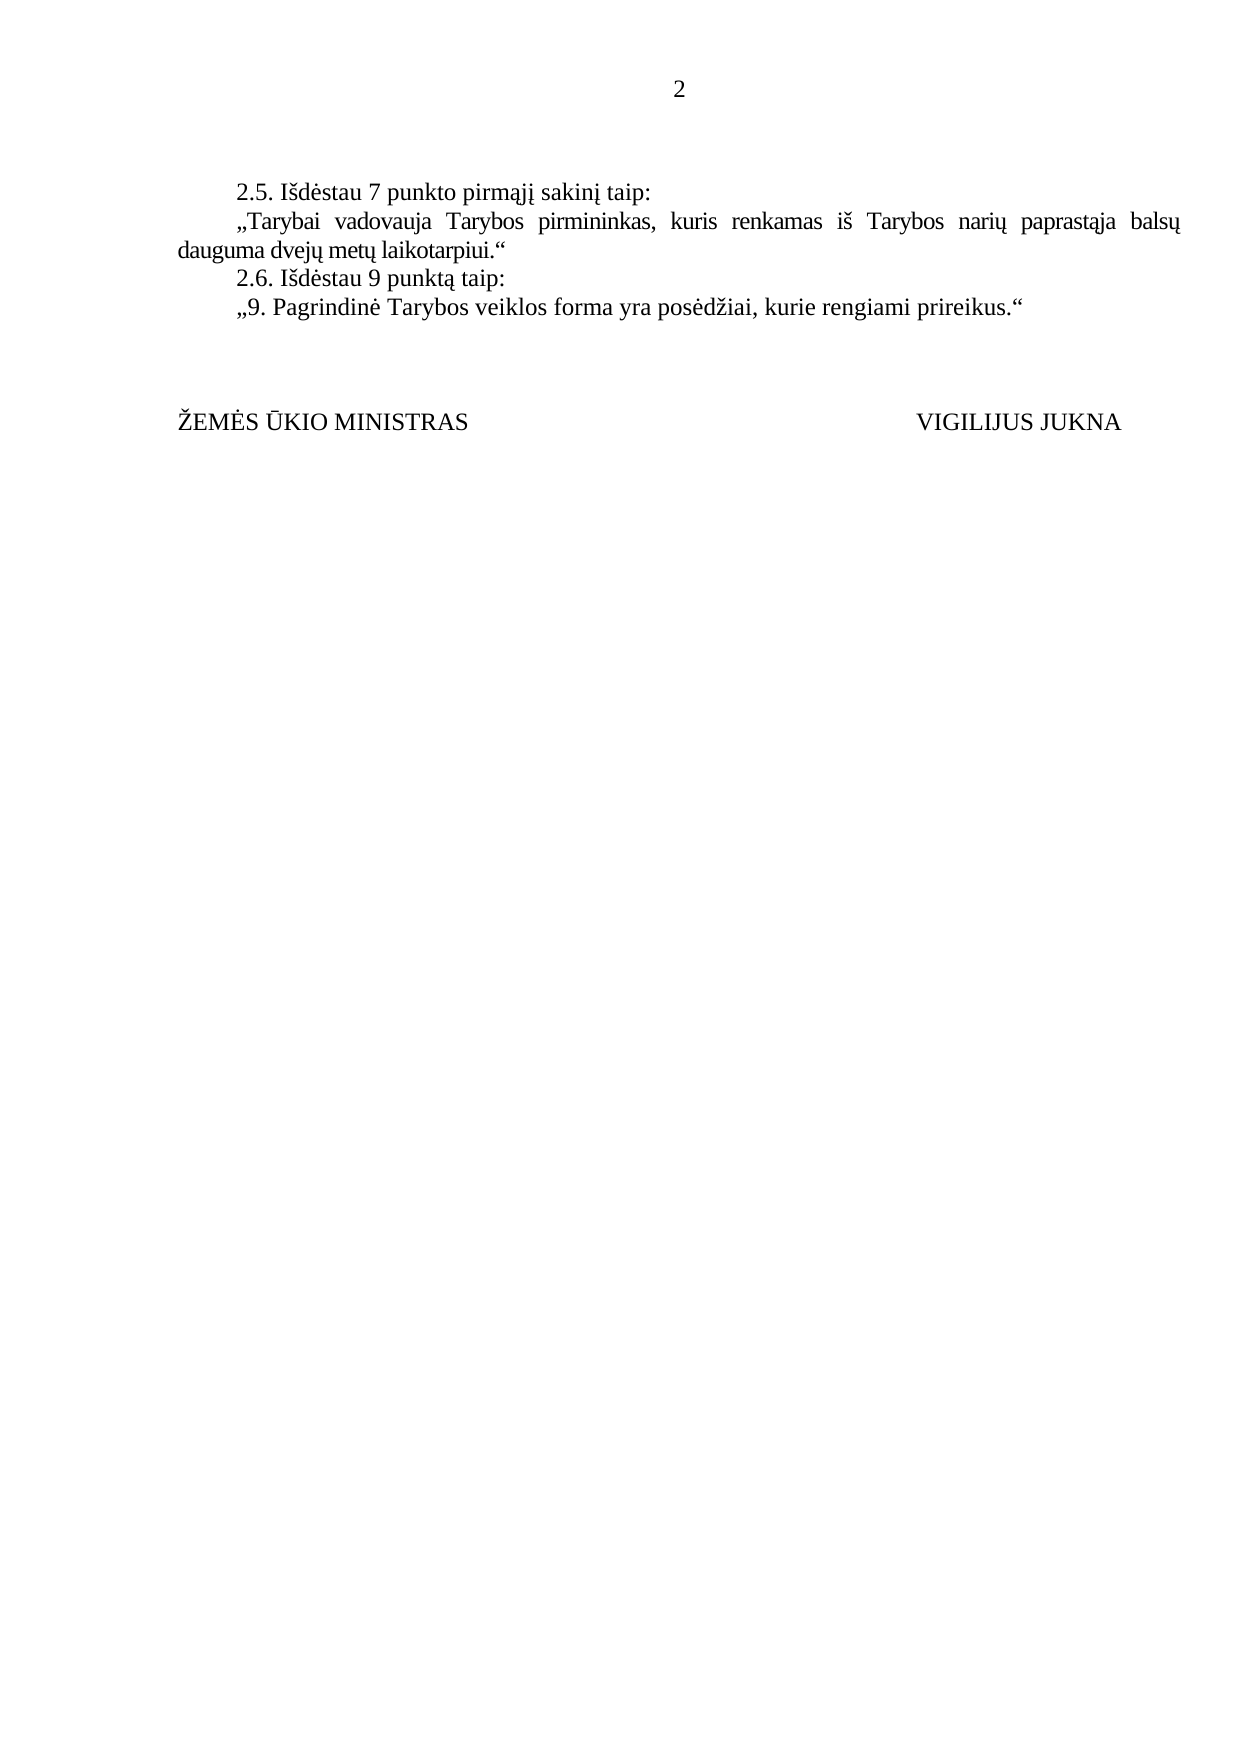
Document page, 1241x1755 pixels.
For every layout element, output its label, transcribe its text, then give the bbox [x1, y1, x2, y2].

text Žemės ūkio ministras Vigilijus Jukna [177, 407, 1181, 436]
text „Tarybai vadovauja Tarybos pirmininkas, kuris renkamas iš Tarybos narių paprastąja balsų dauguma dvejų metų laikotarpiui.“ [177, 206, 1181, 263]
text „9. Pagrindinė Tarybos veiklos forma yra posėdžiai, kurie rengiami prireikus.“ [177, 292, 1181, 321]
text 2.5. Išdėstau 7 punkto pirmąjį sakinį taip: [177, 177, 1181, 206]
text 2.6. Išdėstau 9 punktą taip: [177, 263, 1181, 292]
